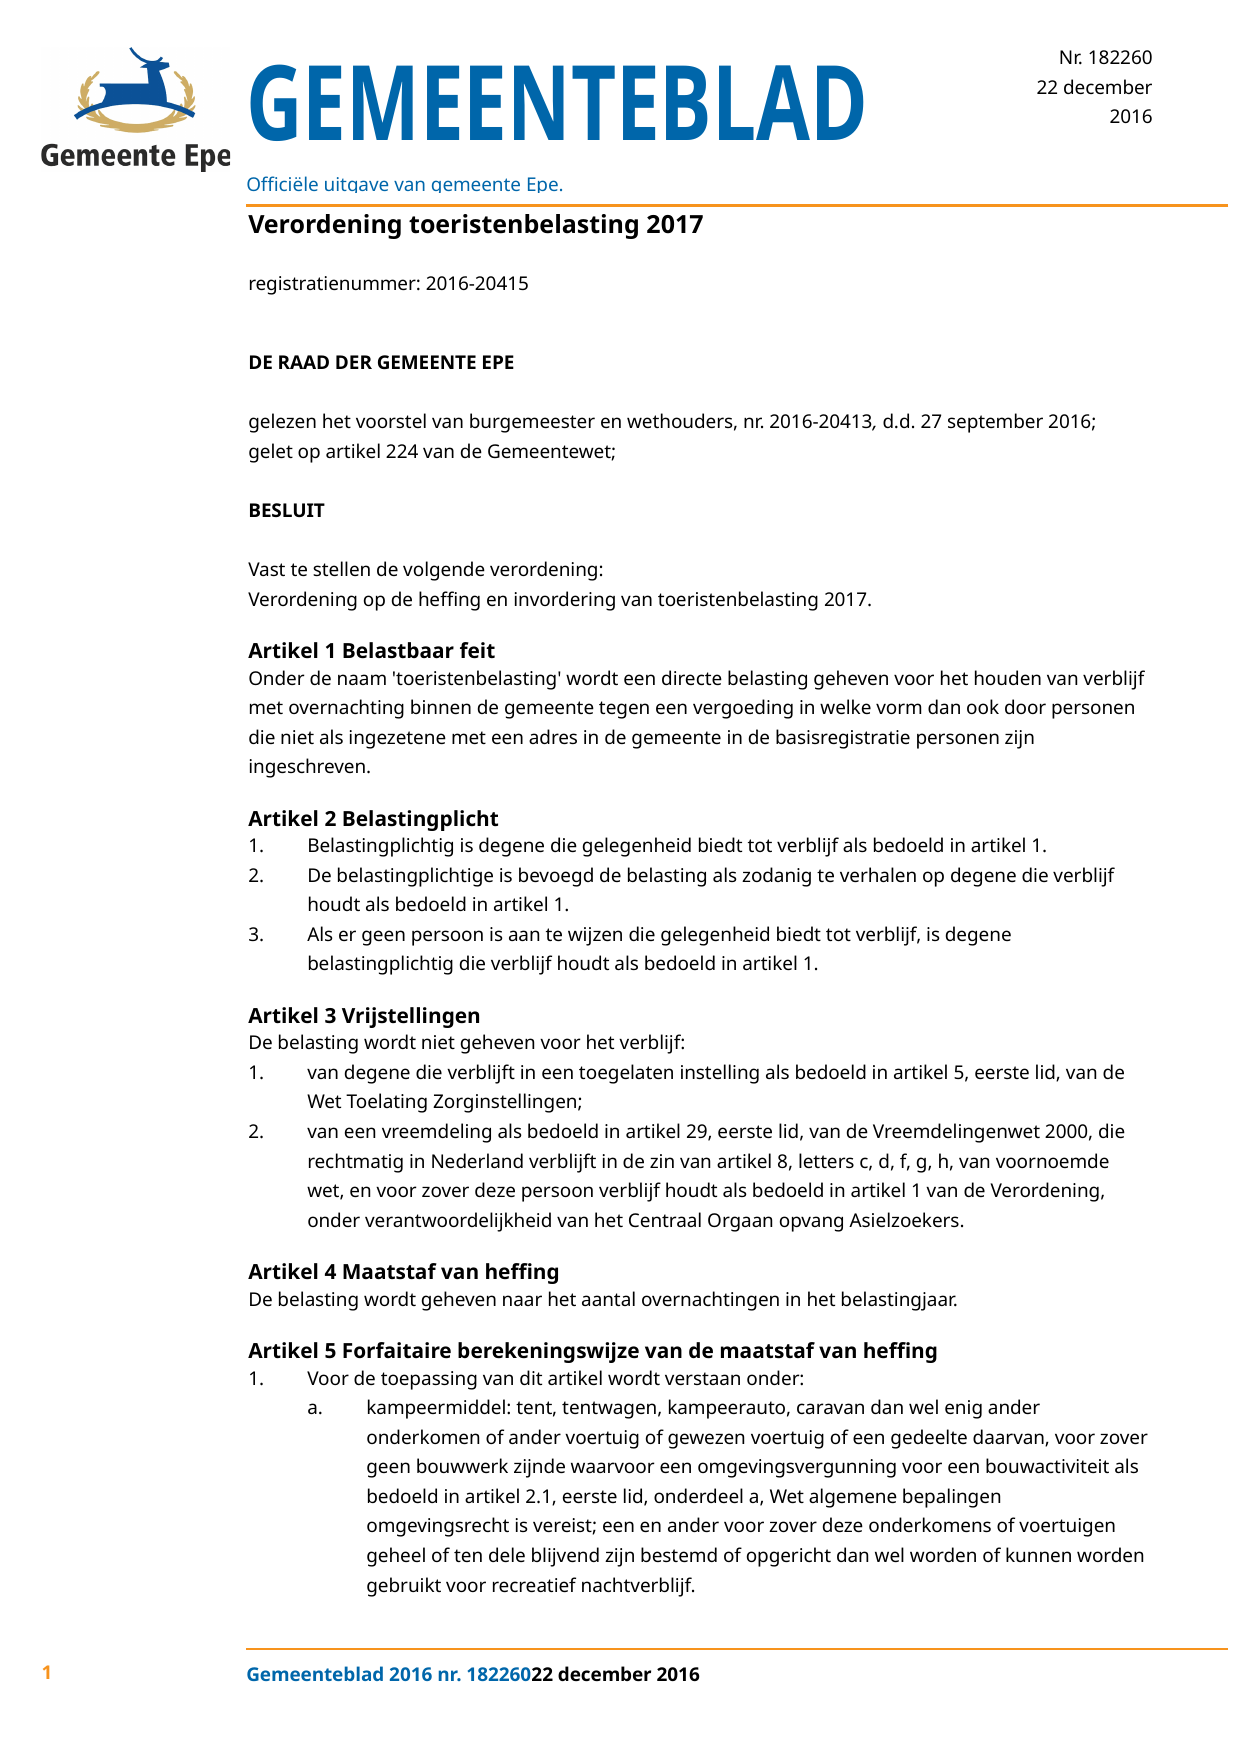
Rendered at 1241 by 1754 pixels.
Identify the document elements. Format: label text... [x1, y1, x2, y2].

text Artikel 4 Maatstaf van heffing [248, 1257, 1152, 1286]
list Voor de toepassing van dit artikel wordt verstaan onder: [248, 1365, 1152, 1390]
text Artikel 3 Vrijstellingen [248, 1001, 1152, 1029]
list De belastingplichtige is bevoegd de belasting als zodanig te verhalen op degene die verblijf houdt als bedoeld in artikel 1. [248, 862, 1152, 917]
text registratienummer: 2016-20415 [248, 270, 1152, 296]
text gelezen het voorstel van burgemeester en wethouders, nr. 2016-20413, d.d. 27 september 2016; [248, 408, 1152, 434]
text Onder de naam 'toeristenbelasting' wordt een directe belasting geheven voor het houden van verblijf met overnachting binnen de gemeente tegen een vergoeding in welke vorm dan ook door personen die niet als ingezetene met een adres in de gemeente in de basisregistratie personen zijn ingeschreven. [248, 665, 1152, 779]
text DE RAAD DER GEMEENTE EPE [248, 349, 1152, 375]
picture [41, 47, 231, 172]
list van degene die verblijft in een toegelaten instelling als bedoeld in artikel 5, eerste lid, van de Wet Toelating Zorginstellingen; [248, 1059, 1152, 1114]
text De belasting wordt niet geheven voor het verblijf: [248, 1029, 1152, 1055]
text gelet op artikel 224 van de Gemeentewet; [248, 438, 1152, 464]
text Verordening toeristenbelasting 2017 [248, 207, 1152, 241]
text Artikel 5 Forfaitaire berekeningswijze van de maatstaf van heffing [248, 1336, 1152, 1365]
text BESLUIT [248, 497, 1152, 523]
text Artikel 2 Belastingplicht [248, 804, 1152, 832]
text De belasting wordt geheven naar het aantal overnachtingen in het belastingjaar. [248, 1286, 1152, 1312]
text Vast te stellen de volgende verordening: [248, 556, 1152, 582]
list van een vreemdeling als bedoeld in artikel 29, eerste lid, van de Vreemdelingenwet 2000, die rechtmatig in Nederland verblijft in de zin van artikel 8, letters c, d, f, g, h, van voornoemde wet, en voor zover deze persoon verblijf houdt als bedoeld in artikel 1 van de Verordening, onder verantwoordelijkheid van het Centraal Orgaan opvang Asielzoekers. [248, 1118, 1152, 1233]
list Als er geen persoon is aan te wijzen die gelegenheid biedt tot verblijf, is degene belastingplichtig die verblijf houdt als bedoeld in artikel 1. [248, 921, 1152, 976]
text Verordening op de heffing en invordering van toeristenbelasting 2017. [248, 586, 1152, 612]
text Artikel 1 Belastbaar feit [248, 636, 1152, 665]
list Belastingplichtig is degene die gelegenheid biedt tot verblijf als bedoeld in artikel 1. [248, 832, 1152, 858]
list kampeermiddel: tent, tentwagen, kampeerauto, caravan dan wel enig ander onderkomen of ander voertuig of gewezen voertuig of een gedeelte daarvan, voor zover geen bouwwerk zijnde waarvoor een omgevingsvergunning voor een bouwactiviteit als bedoeld in artikel 2.1, eerste lid, onderdeel a, Wet algemene bepalingen omgevingsrecht is vereist; een en ander voor zover deze onderkomens of voertuigen geheel of ten dele blijvend zijn bestemd of opgericht dan wel worden of kunnen worden gebruikt voor recreatief nachtverblijf. [307, 1394, 1152, 1597]
